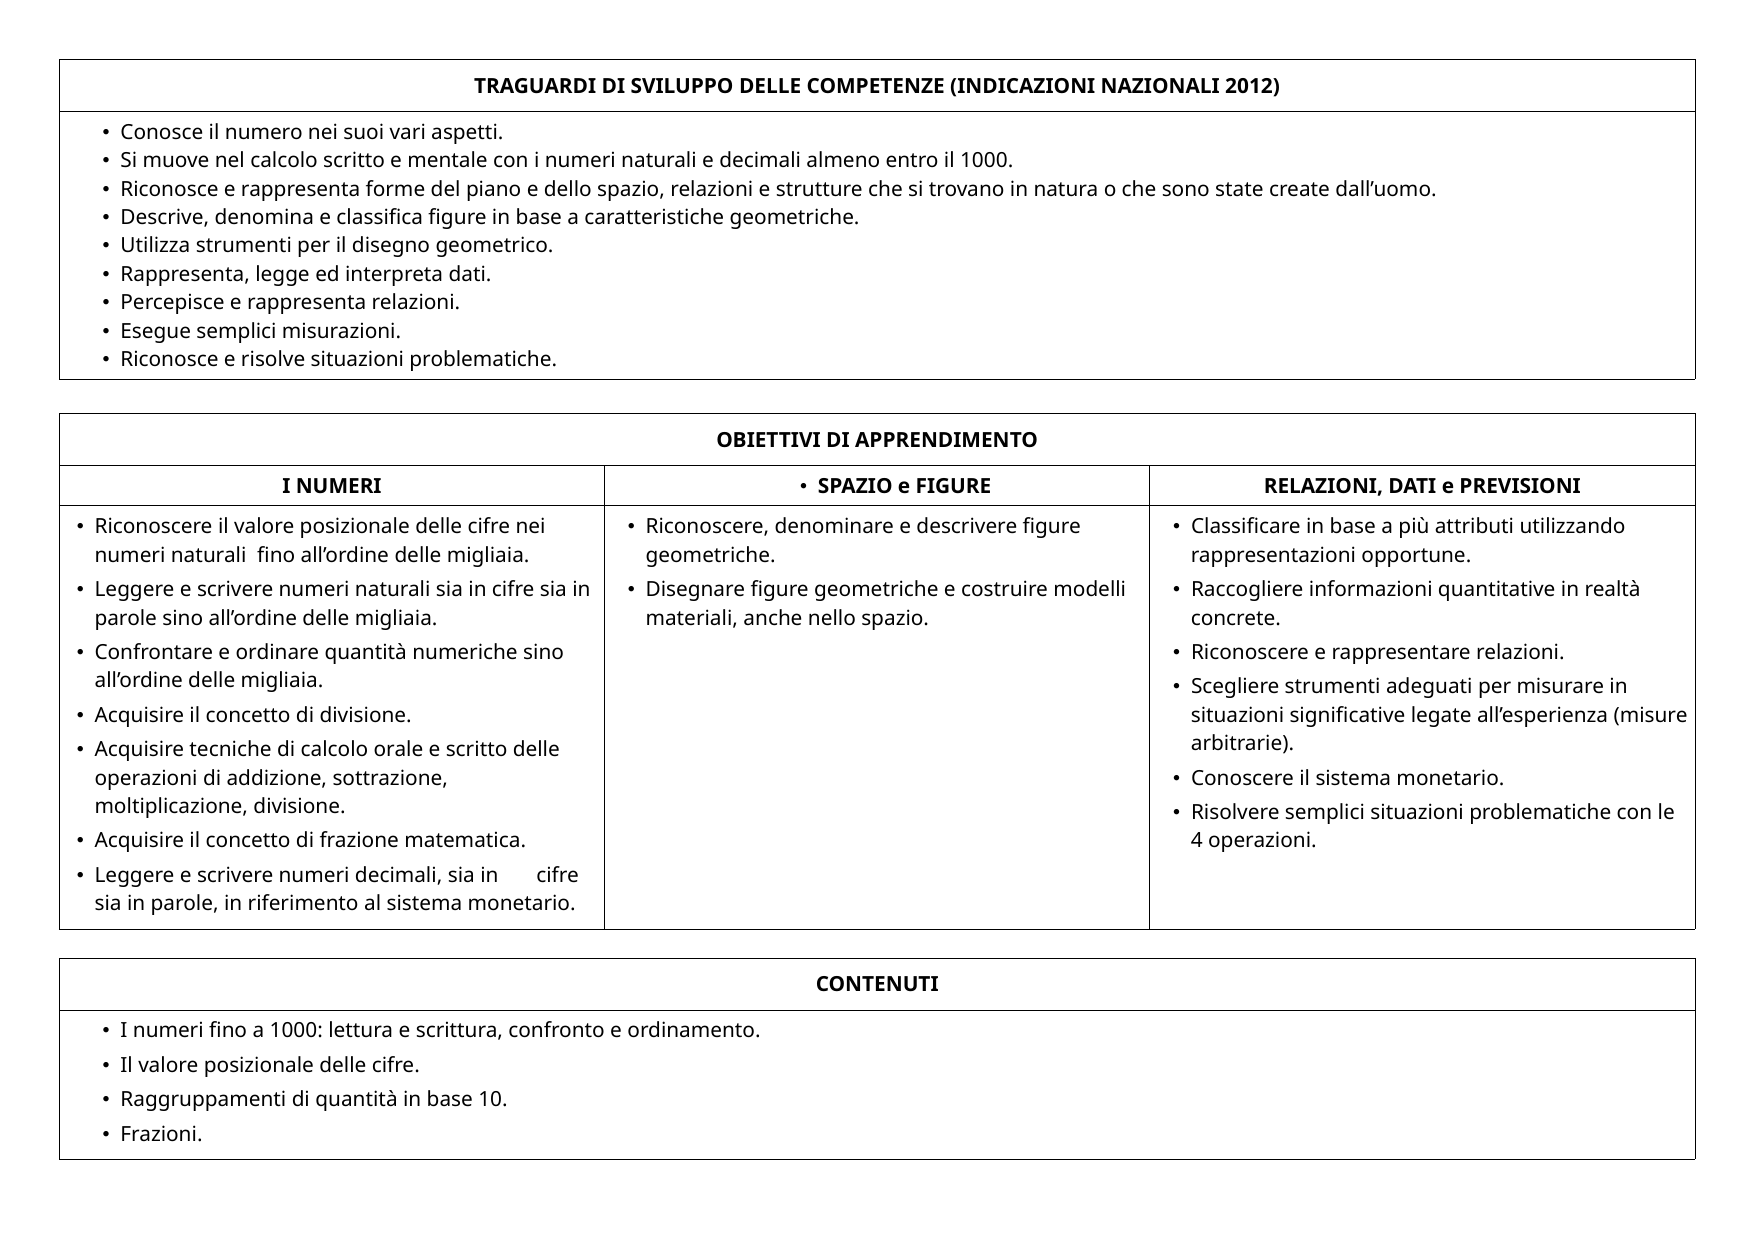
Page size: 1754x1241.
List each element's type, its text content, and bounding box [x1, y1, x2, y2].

table_cell RELAZIONI, DATI e PREVISIONI [1150, 466, 1695, 505]
table_header OBIETTIVI DI APPRENDIMENTO [60, 414, 1695, 465]
table_header CONTENUTI [60, 959, 1695, 1010]
table_cell Riconoscere, denominare e descrivere figure geometriche. Disegnare figure geometriche e costruire modelli materiali, anche nello spazio. [605, 506, 1149, 928]
table_cell I numeri fino a 1000: lettura e scrittura, confronto e ordinamento. Il valore posizionale delle cifre. Raggruppamenti di quantità in base 10. Frazioni. Numeri decimali. L’euro e i centesimi di euro. Algoritmi delle operazioni: addizione, sottrazione, moltiplicazione a 2 cifre al moltiplicatore, divisioni con una cifra al divisore. Enti geometrici fondamentali (punto, linee, piano). Concetto di angolo come rotazione e cambiamento di direzione. Classificazione di poligoni e non poligoni. Costruzione di insiemi e individuazione del sottoinsieme. Classificazioni con intersezione. Rappresentazione delle classificazioni mediante diagrammi di Venn, Carroll, ad albero. Semplici indagini: rappresentazione e lettura dati. Semplici esperienze di misurazioni arbitrarie. Cambi con monete/banconote. Esperienze di acquisti in euro. Situazioni problematiche anche con due domande e due operazioni. [60, 1011, 1695, 1159]
table_cell Riconoscere il valore posizionale delle cifre nei numeri naturali fino all’ordine delle migliaia. Leggere e scrivere numeri naturali sia in cifre sia in parole sino all’ordine delle migliaia. Confrontare e ordinare quantità numeriche sino all’ordine delle migliaia. Acquisire il concetto di divisione. Acquisire tecniche di calcolo orale e scritto delle operazioni di addizione, sottrazione, moltiplicazione, divisione. Acquisire il concetto di frazione matematica. Leggere e scrivere numeri decimali, sia in cifre sia in parole, in riferimento al sistema monetario. [60, 506, 604, 928]
table_cell Conosce il numero nei suoi vari aspetti. Si muove nel calcolo scritto e mentale con i numeri naturali e decimali almeno entro il 1000. Riconosce e rappresenta forme del piano e dello spazio, relazioni e strutture che si trovano in natura o che sono state create dall’uomo. Descrive, denomina e classifica figure in base a caratteristiche geometriche. Utilizza strumenti per il disegno geometrico. Rappresenta, legge ed interpreta dati. Percepisce e rappresenta relazioni. Esegue semplici misurazioni. Riconosce e risolve situazioni problematiche. [60, 112, 1695, 378]
table_cell I NUMERI [60, 466, 604, 505]
table_cell Classificare in base a più attributi utilizzando rappresentazioni opportune. Raccogliere informazioni quantitative in realtà concrete. Riconoscere e rappresentare relazioni. Scegliere strumenti adeguati per misurare in situazioni significative legate all’esperienza (misure arbitrarie). Conoscere il sistema monetario. Risolvere semplici situazioni problematiche con le 4 operazioni. [1150, 506, 1695, 928]
table_cell SPAZIO e FIGURE [605, 466, 1149, 505]
table_header TRAGUARDI DI SVILUPPO DELLE COMPETENZE (INDICAZIONI NAZIONALI 2012) [60, 60, 1695, 111]
